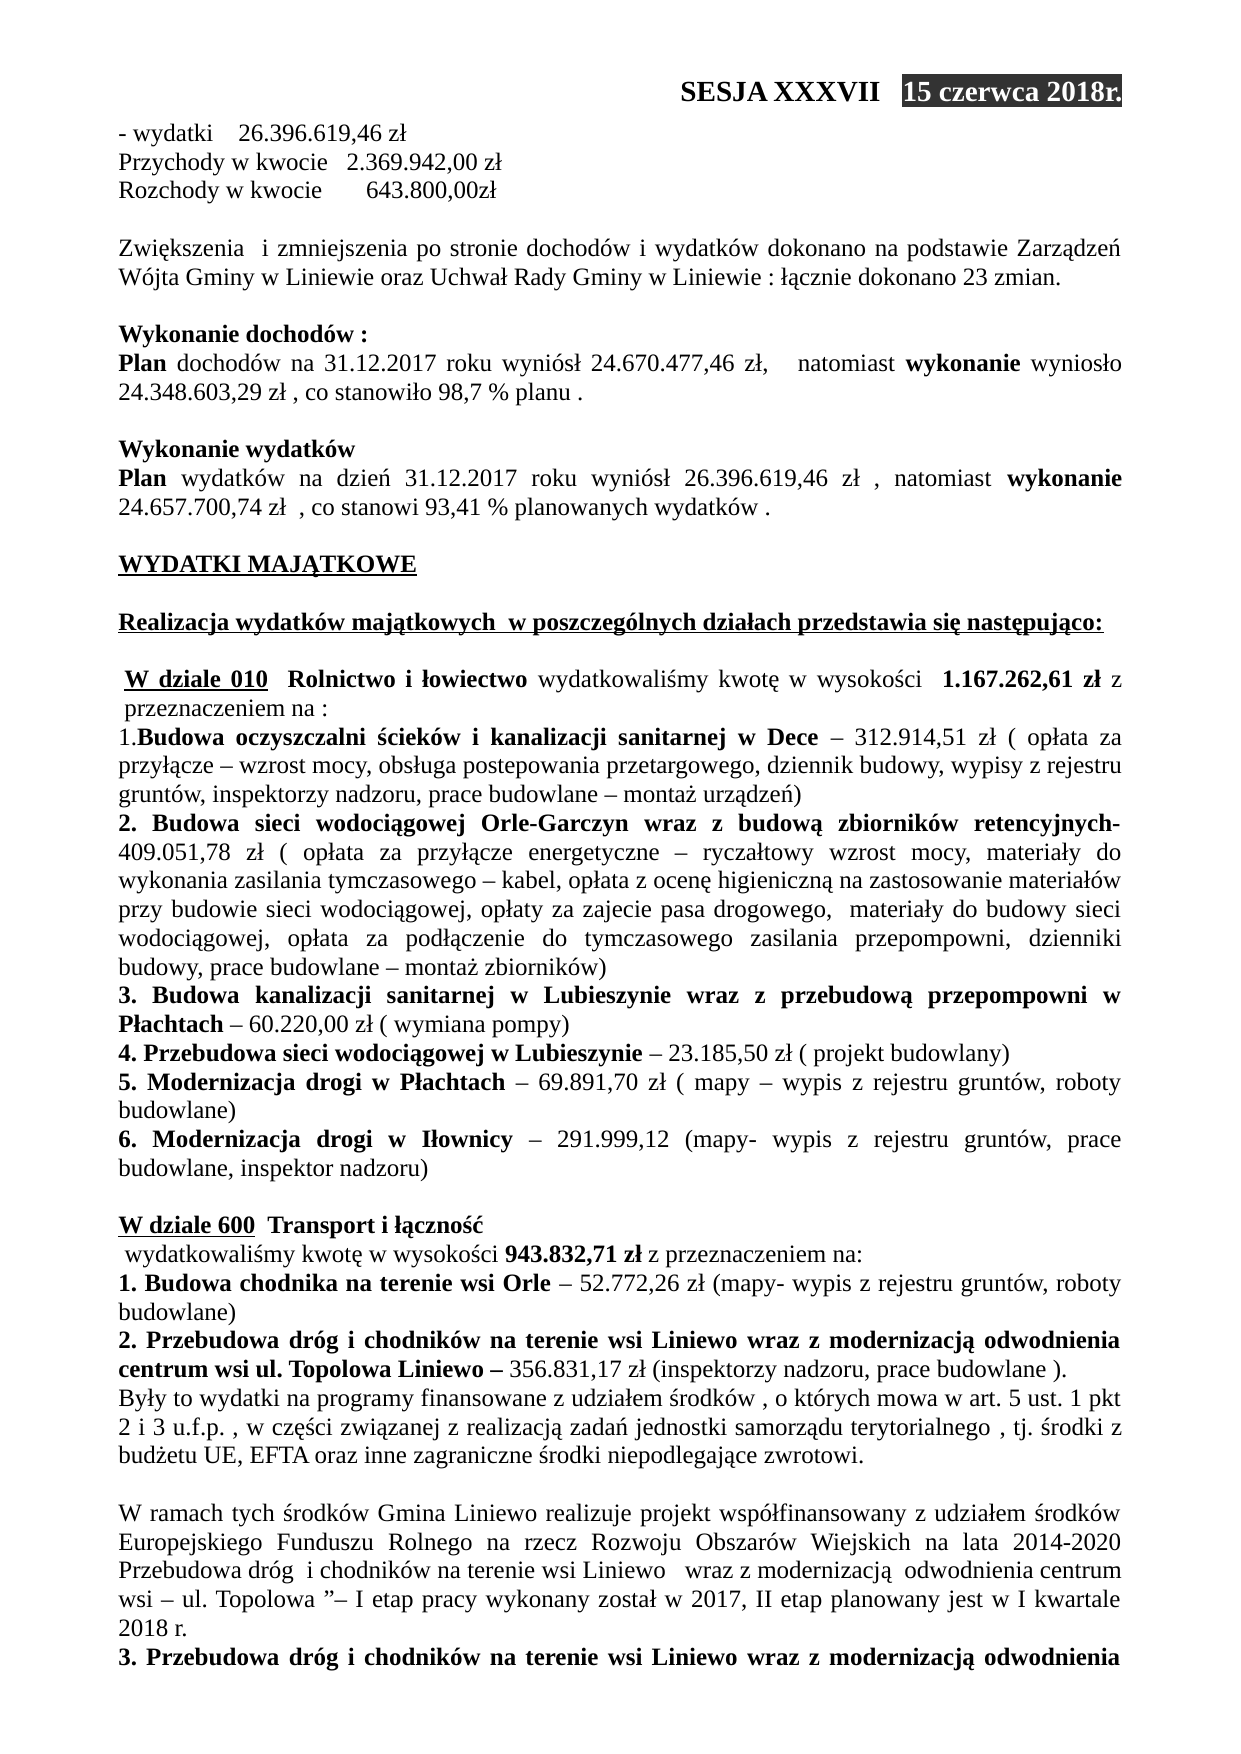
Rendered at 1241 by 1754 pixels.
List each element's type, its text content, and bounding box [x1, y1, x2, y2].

text wydatkowaliśmy kwotę w wysokości 943.832,71 zł z przeznaczeniem na: [118, 1239, 1122, 1268]
text 2. Budowa sieci wodociągowej Orle-Garczyn wraz z budową zbiorników retencyjnych- 409.051,78 zł ( opłata za przyłącze energetyczne – ryczałtowy wzrost mocy, materiały do wykonania zasilania tymczasowego – kabel, opłata z ocenę higieniczną na zastosowanie materiałów przy budowie sieci wodociągowej, opłaty za zajecie pasa drogowego, materiały do budowy sieci wodociągowej, opłata za podłączenie do tymczasowego zasilania przepompowni, dzienniki budowy, prace budowlane – montaż zbiorników) [118, 808, 1122, 981]
text 1. Budowa chodnika na terenie wsi Orle – 52.772,26 zł (mapy- wypis z rejestru gruntów, roboty budowlane) [118, 1268, 1122, 1326]
text 3. Przebudowa dróg i chodników na terenie wsi Liniewo wraz z modernizacją odwodnienia [118, 1642, 1122, 1671]
text 5. Modernizacja drogi w Płachtach – 69.891,70 zł ( mapy – wypis z rejestru gruntów, roboty budowlane) [118, 1067, 1122, 1124]
text WYDATKI MAJĄTKOWE [118, 549, 1122, 578]
text Wykonanie wydatków [118, 434, 1122, 463]
text 6. Modernizacja drogi w Iłownicy – 291.999,12 (mapy- wypis z rejestru gruntów, prace budowlane, inspektor nadzoru) [118, 1124, 1122, 1182]
text 2. Przebudowa dróg i chodników na terenie wsi Liniewo wraz z modernizacją odwodnienia centrum wsi ul. Topolowa Liniewo – 356.831,17 zł (inspektorzy nadzoru, prace budowlane ). [118, 1326, 1122, 1383]
text Zwiększenia i zmniejszenia po stronie dochodów i wydatków dokonano na podstawie Zarządzeń Wójta Gminy w Liniewie oraz Uchwał Rady Gminy w Liniewie : łącznie dokonano 23 zmian. [118, 233, 1122, 291]
text W ramach tych środków Gmina Liniewo realizuje projekt współfinansowany z udziałem środków Europejskiego Funduszu Rolnego na rzecz Rozwoju Obszarów Wiejskich na lata 2014-2020 Przebudowa dróg i chodników na terenie wsi Liniewo wraz z modernizacją odwodnienia centrum wsi – ul. Topolowa ”– I etap pracy wykonany został w 2017, II etap planowany jest w I kwartale 2018 r. [118, 1498, 1122, 1642]
text Były to wydatki na programy finansowane z udziałem środków , o których mowa w art. 5 ust. 1 pkt 2 i 3 u.f.p. , w części związanej z realizacją zadań jednostki samorządu terytorialnego , tj. środki z budżetu UE, EFTA oraz inne zagraniczne środki niepodlegające zwrotowi. [118, 1383, 1122, 1469]
text Wykonanie dochodów : [118, 319, 1122, 348]
text Realizacja wydatków majątkowych w poszczególnych działach przedstawia się następująco: [118, 607, 1122, 636]
text 3. Budowa kanalizacji sanitarnej w Lubieszynie wraz z przebudową przepompowni w Płachtach – 60.220,00 zł ( wymiana pompy) [118, 981, 1122, 1038]
text 4. Przebudowa sieci wodociągowej w Lubieszynie – 23.185,50 zł ( projekt budowlany) [118, 1038, 1122, 1067]
text Plan dochodów na 31.12.2017 roku wyniósł 24.670.477,46 zł, natomiast wykonanie wyniosło 24.348.603,29 zł , co stanowiło 98,7 % planu . [118, 348, 1122, 406]
text 1.Budowa oczyszczalni ścieków i kanalizacji sanitarnej w Dece – 312.914,51 zł ( opłata za przyłącze – wzrost mocy, obsługa postepowania przetargowego, dziennik budowy, wypisy z rejestru gruntów, inspektorzy nadzoru, prace budowlane – montaż urządzeń) [118, 722, 1122, 808]
text W dziale 010 Rolnictwo i łowiectwo wydatkowaliśmy kwotę w wysokości 1.167.262,61 zł z przeznaczeniem na : [124, 664, 1122, 722]
text Przychody w kwocie 2.369.942,00 zł [118, 147, 1122, 176]
text W dziale 600 Transport i łączność [118, 1211, 1122, 1239]
text Plan wydatków na dzień 31.12.2017 roku wyniósł 26.396.619,46 zł , natomiast wykonanie 24.657.700,74 zł , co stanowi 93,41 % planowanych wydatków . [118, 463, 1122, 521]
text Rozchody w kwocie 643.800,00zł [118, 176, 1122, 204]
text - wydatki 26.396.619,46 zł [118, 118, 1122, 147]
